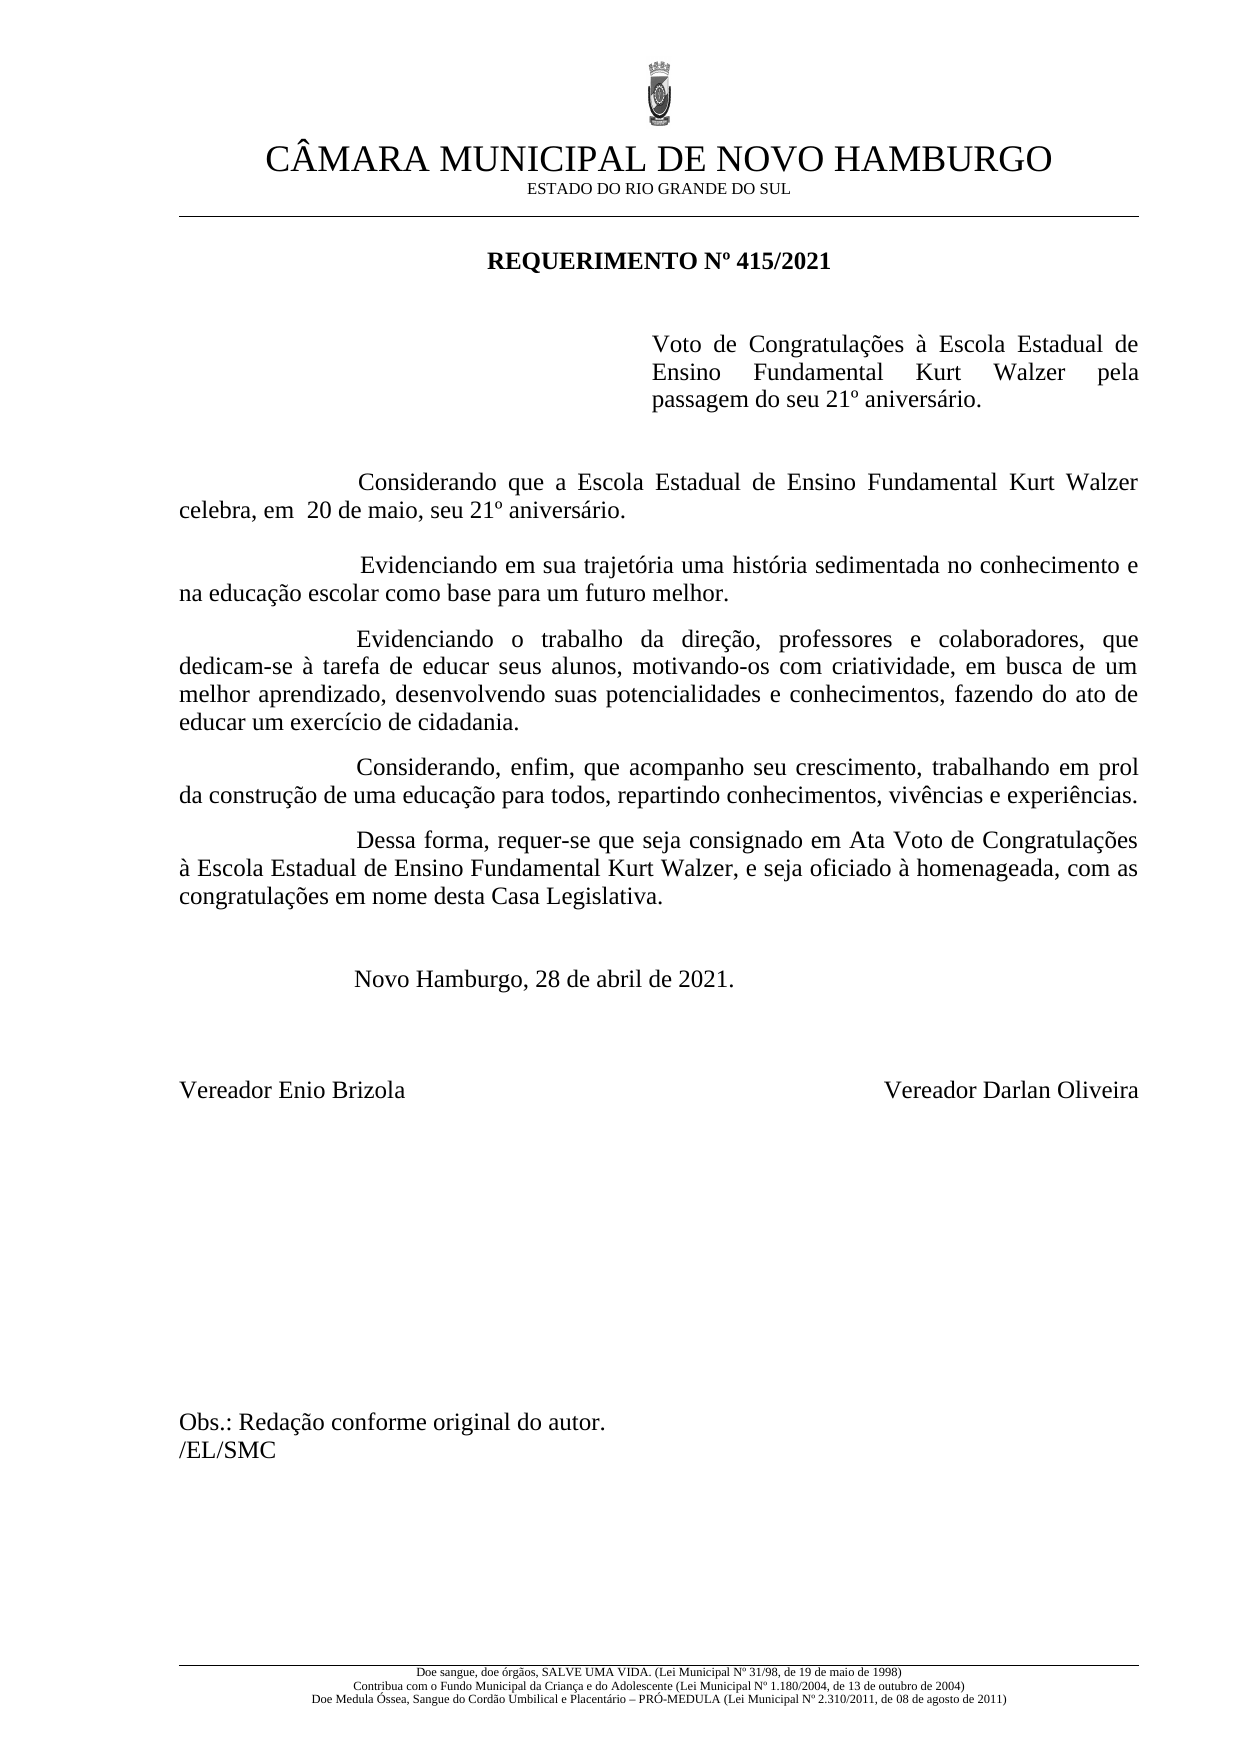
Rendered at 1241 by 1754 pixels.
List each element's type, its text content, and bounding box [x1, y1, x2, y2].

text Vereador Enio Brizola Vereador Darlan Oliveira [179, 1076, 1139, 1187]
text Evidenciando o trabalho da direção, professores e colaboradores, que dedicam-se à tarefa de educar seus alunos, motivando-os com criatividade, em busca de um melhor aprendizado, desenvolvendo suas potencialidades e conhecimentos, fazendo do ato de educar um exercício de cidadania. [179, 625, 1139, 736]
text Obs.: Redação conforme original do autor. [179, 1408, 1139, 1436]
list Novo Hamburgo, 28 de abril de 2021. [179, 965, 1139, 993]
text Voto de Congratulações à Escola Estadual de Ensino Fundamental Kurt Walzer pela passagem do seu 21º aniversário. [652, 330, 1139, 413]
text Evidenciando em sua trajetória uma história sedimentada no conhecimento e na educação escolar como base para um futuro melhor. [179, 552, 1139, 607]
text REQUERIMENTO Nº 415/2021 [179, 247, 1139, 274]
text Considerando que a Escola Estadual de Ensino Fundamental Kurt Walzer celebra, em 20 de maio, seu 21º aniversário. [179, 468, 1139, 524]
text /EL/SMC [179, 1436, 1139, 1464]
text Dessa forma, requer-se que seja consignado em Ata Voto de Congratulações à Escola Estadual de Ensino Fundamental Kurt Walzer, e seja oficiado à homenageada, com as congratulações em nome desta Casa Legislativa. [179, 826, 1139, 909]
text Considerando, enfim, que acompanho seu crescimento, trabalhando em prol da construção de uma educação para todos, repartindo conhecimentos, vivências e experiências. [179, 753, 1139, 809]
